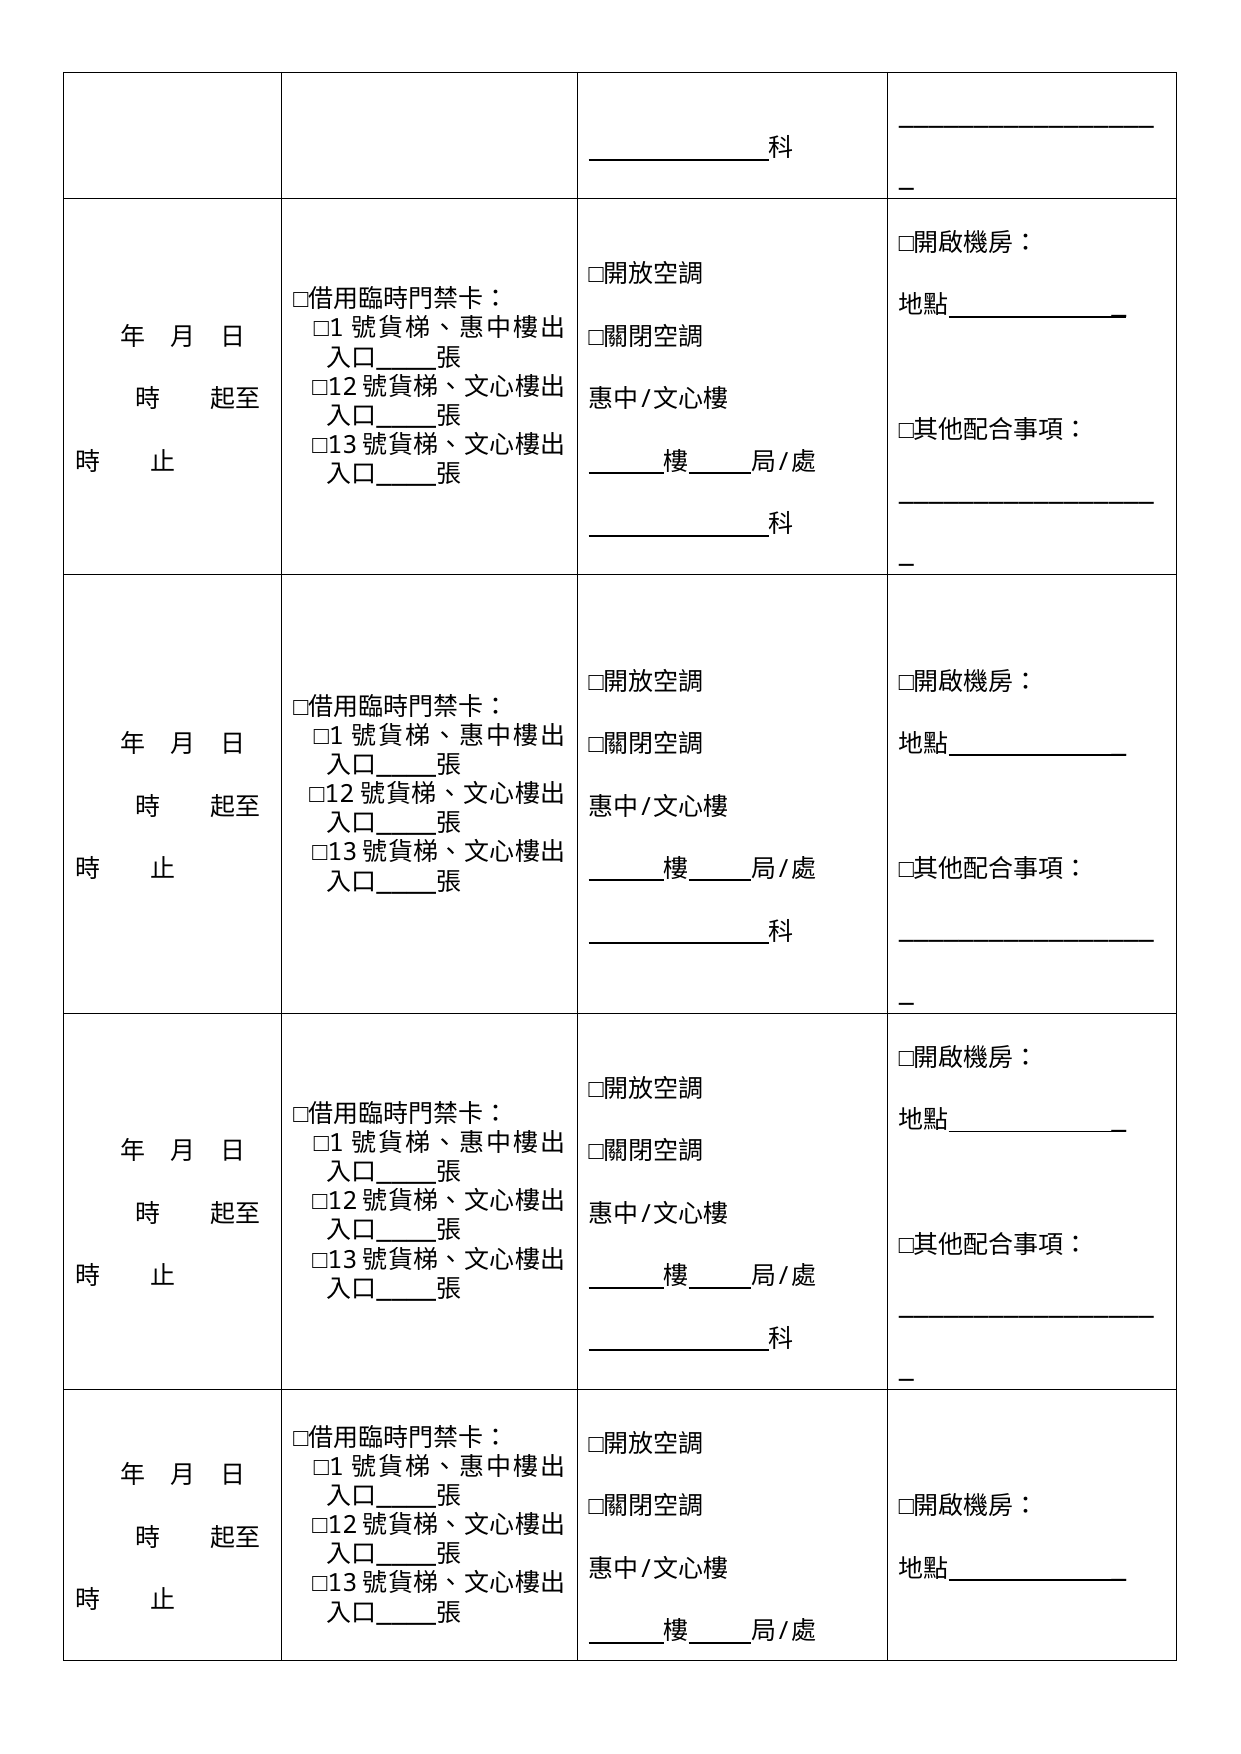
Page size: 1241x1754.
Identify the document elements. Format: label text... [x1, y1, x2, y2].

table_cell 科 [578, 73, 887, 198]
table_cell [64, 73, 281, 198]
table_cell 年 月 日 時 起至 時 止 [64, 575, 281, 1012]
table_cell □開啟機房： 地點 _ □其他配合事項： __________________ [888, 199, 1176, 574]
table_cell 年 月 日 時 起至 時 止 [64, 1390, 281, 1660]
table_cell □借用臨時門禁卡： □1號貨梯、惠中樓出入口____張 □12號貨梯、文心樓出入口____張 □13號貨梯、文心樓出入口____張 [282, 575, 577, 1012]
table_cell 年 月 日 時 起至 時 止 [64, 1014, 281, 1388]
table_cell □借用臨時門禁卡： □1號貨梯、惠中樓出入口____張 □12號貨梯、文心樓出入口____張 □13號貨梯、文心樓出入口____張 [282, 1014, 577, 1388]
table_cell □開啟機房： 地點 _ □其他配合事項： __________________ [888, 575, 1176, 1012]
table_cell □開放空調 □關閉空調 惠中/文心樓 樓 局/處 科 [578, 1014, 887, 1388]
table_cell □開放空調 □關閉空調 惠中/文心樓 樓 局/處 科 [578, 575, 887, 1012]
table_cell □借用臨時門禁卡： □1號貨梯、惠中樓出入口____張 □12號貨梯、文心樓出入口____張 □13號貨梯、文心樓出入口____張 [282, 199, 577, 574]
table_cell □開放空調 □關閉空調 惠中/文心樓 樓 局/處 科 [578, 199, 887, 574]
table_cell □開啟機房： 地點 _ [888, 1390, 1176, 1660]
table_cell □借用臨時門禁卡： □1號貨梯、惠中樓出入口____張 □12號貨梯、文心樓出入口____張 □13號貨梯、文心樓出入口____張 [282, 1390, 577, 1660]
table_cell [282, 73, 577, 198]
table_cell □開啟機房： 地點 _ □其他配合事項： __________________ [888, 1014, 1176, 1388]
table_cell 年 月 日 時 起至 時 止 [64, 199, 281, 574]
table_cell __________________ [888, 73, 1176, 198]
table_cell □開放空調 □關閉空調 惠中/文心樓 樓 局/處 [578, 1390, 887, 1660]
